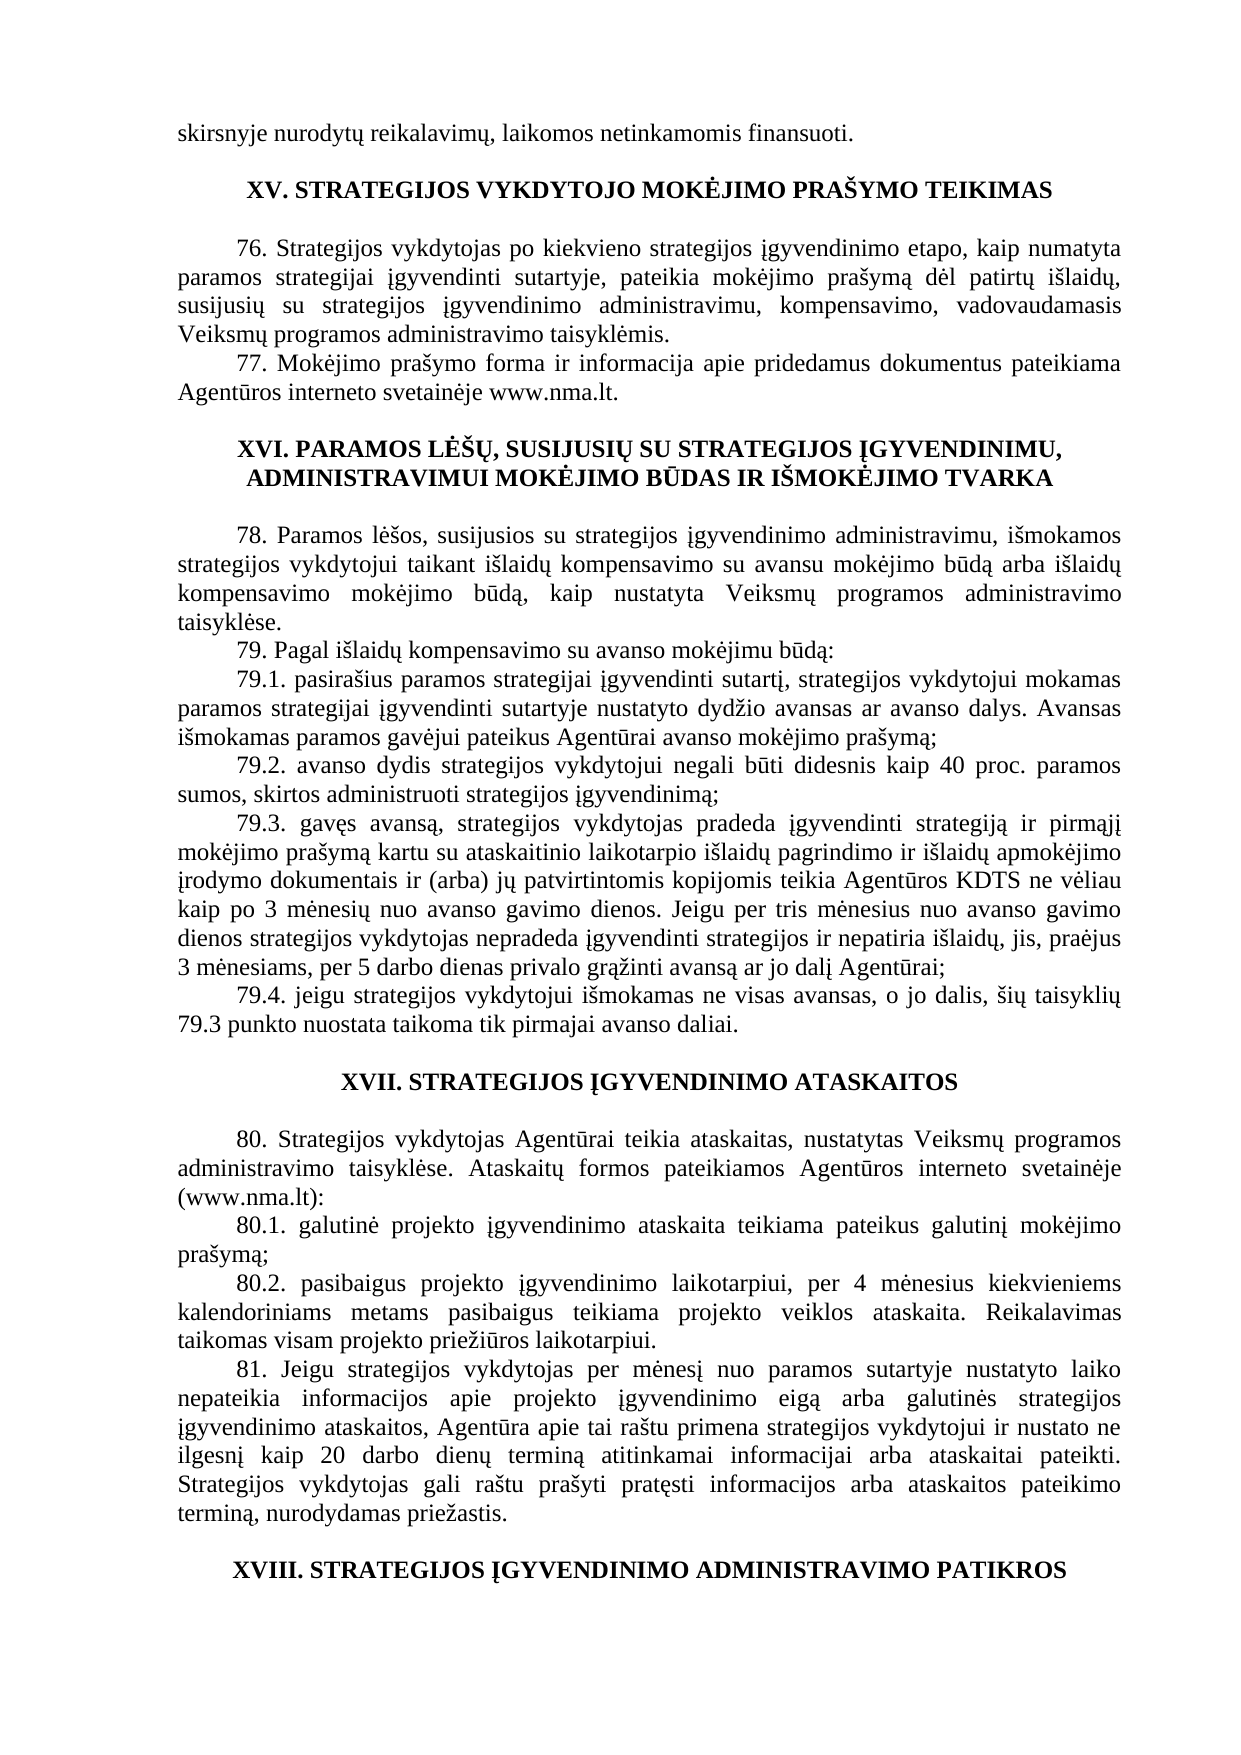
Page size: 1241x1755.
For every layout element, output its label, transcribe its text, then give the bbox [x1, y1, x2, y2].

text 77. Mokėjimo prašymo forma ir informacija apie pridedamus dokumentus pateikiama Agentūros interneto svetainėje www.nma.lt. [177, 348, 1122, 406]
text XVII. STRATEGIJOS ĮGYVENDINIMO ATASKAITOS [177, 1067, 1122, 1096]
text 79.1. pasirašius paramos strategijai įgyvendinti sutartį, strategijos vykdytojui mokamas paramos strategijai įgyvendinti sutartyje nustatyto dydžio avansas ar avanso dalys. Avansas išmokamas paramos gavėjui pateikus Agentūrai avanso mokėjimo prašymą; [177, 664, 1122, 751]
text 79.3. gavęs avansą, strategijos vykdytojas pradeda įgyvendinti strategiją ir pirmąjį mokėjimo prašymą kartu su ataskaitinio laikotarpio išlaidų pagrindimo ir išlaidų apmokėjimo įrodymo dokumentais ir (arba) jų patvirtintomis kopijomis teikia Agentūros KDTS ne vėliau kaip po 3 mėnesių nuo avanso gavimo dienos. Jeigu per tris mėnesius nuo avanso gavimo dienos strategijos vykdytojas nepradeda įgyvendinti strategijos ir nepatiria išlaidų, jis, praėjus 3 mėnesiams, per 5 darbo dienas privalo grąžinti avansą ar jo dalį Agentūrai; [177, 808, 1122, 981]
text 80.1. galutinė projekto įgyvendinimo ataskaita teikiama pateikus galutinį mokėjimo prašymą; [177, 1211, 1122, 1268]
text XVI. PARAMOS LĖŠŲ, SUSIJUSIŲ SU STRATEGIJOS ĮGYVENDINIMU, ADMINISTRAVIMUI MOKĖJIMO BŪDAS IR IŠMOKĖJIMO TVARKA [177, 434, 1122, 492]
text 81. Jeigu strategijos vykdytojas per mėnesį nuo paramos sutartyje nustatyto laiko nepateikia informacijos apie projekto įgyvendinimo eigą arba galutinės strategijos įgyvendinimo ataskaitos, Agentūra apie tai raštu primena strategijos vykdytojui ir nustato ne ilgesnį kaip 20 darbo dienų terminą atitinkamai informacijai arba ataskaitai pateikti. Strategijos vykdytojas gali raštu prašyti pratęsti informacijos arba ataskaitos pateikimo terminą, nurodydamas priežastis. [177, 1354, 1122, 1527]
text 80. Strategijos vykdytojas Agentūrai teikia ataskaitas, nustatytas Veiksmų programos administravimo taisyklėse. Ataskaitų formos pateikiamos Agentūros interneto svetainėje (www.nma.lt): [177, 1124, 1122, 1211]
text 79. Pagal išlaidų kompensavimo su avanso mokėjimu būdą: [177, 636, 1122, 664]
text skirsnyje nurodytų reikalavimų, laikomos netinkamomis finansuoti. [177, 118, 1122, 147]
text 76. Strategijos vykdytojas po kiekvieno strategijos įgyvendinimo etapo, kaip numatyta paramos strategijai įgyvendinti sutartyje, pateikia mokėjimo prašymą dėl patirtų išlaidų, susijusių su strategijos įgyvendinimo administravimu, kompensavimo, vadovaudamasis Veiksmų programos administravimo taisyklėmis. [177, 233, 1122, 348]
text XVIII. STRATEGIJOS ĮGYVENDINIMO ADMINISTRAVIMO PATIKROS [177, 1556, 1122, 1584]
text 79.4. jeigu strategijos vykdytojui išmokamas ne visas avansas, o jo dalis, šių taisyklių 79.3 punkto nuostata taikoma tik pirmajai avanso daliai. [177, 981, 1122, 1038]
text 80.2. pasibaigus projekto įgyvendinimo laikotarpiui, per 4 mėnesius kiekvieniems kalendoriniams metams pasibaigus teikiama projekto veiklos ataskaita. Reikalavimas taikomas visam projekto priežiūros laikotarpiui. [177, 1268, 1122, 1354]
text XV. STRATEGIJOS VYKDYTOJO MOKĖJIMO PRAŠYMO TEIKIMAS [177, 176, 1122, 204]
text 78. Paramos lėšos, susijusios su strategijos įgyvendinimo administravimu, išmokamos strategijos vykdytojui taikant išlaidų kompensavimo su avansu mokėjimo būdą arba išlaidų kompensavimo mokėjimo būdą, kaip nustatyta Veiksmų programos administravimo taisyklėse. [177, 521, 1122, 636]
text 79.2. avanso dydis strategijos vykdytojui negali būti didesnis kaip 40 proc. paramos sumos, skirtos administruoti strategijos įgyvendinimą; [177, 751, 1122, 808]
